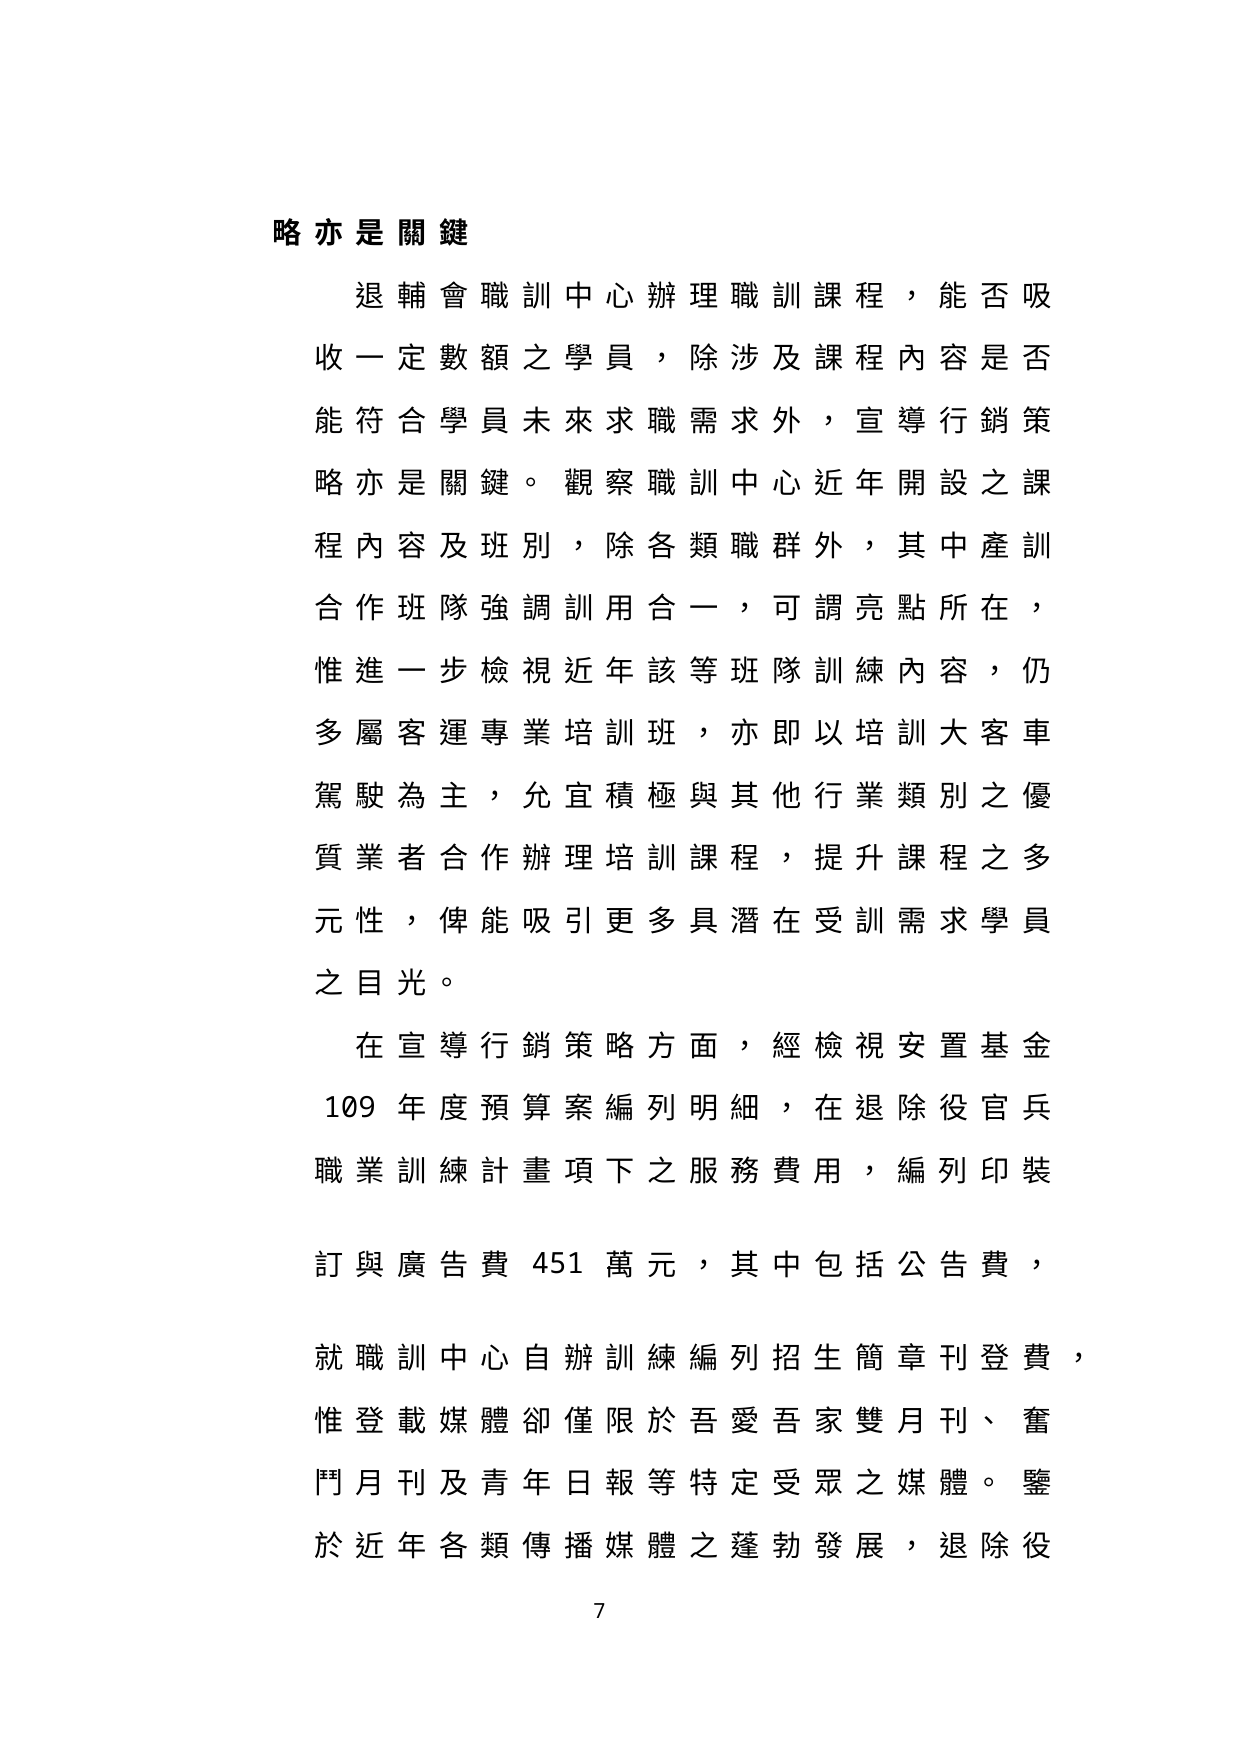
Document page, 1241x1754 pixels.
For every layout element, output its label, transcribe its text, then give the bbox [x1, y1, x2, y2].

text 略亦是關鍵 [235, 189, 1058, 252]
text 在宣導行銷策略方面，經檢視安置基金109年度預算案編列明細，在退除役官兵職業訓練計畫項下之服務費用，編列印裝訂與廣告費451萬元，其中包括公告費，就職訓中心自辦訓練編列招生簡章刊登費，惟登載媒體卻僅限於吾愛吾家雙月刊、奮鬥月刊及青年日報等特定受眾之媒體。鑒於近年各類傳播媒體之蓬勃發展，退除役官兵取得職訓訊息之管道更為多元化，允宜檢討公告職訓招生簡章及宣導之途徑，俾提升公告費之運用效益。 [271, 1002, 1058, 1564]
text 退輔會職訓中心辦理職訓課程，能否吸收一定數額之學員，除涉及課程內容是否能符合學員未來求職需求外，宣導行銷策略亦是關鍵。觀察職訓中心近年開設之課程內容及班別，除各類職群外，其中產訓合作班隊強調訓用合一，可謂亮點所在，惟進一步檢視近年該等班隊訓練內容，仍多屬客運專業培訓班，亦即以培訓大客車駕駛為主，允宜積極與其他行業類別之優質業者合作辦理培訓課程，提升課程之多元性，俾能吸引更多具潛在受訓需求學員之目光。 [271, 252, 1058, 1002]
